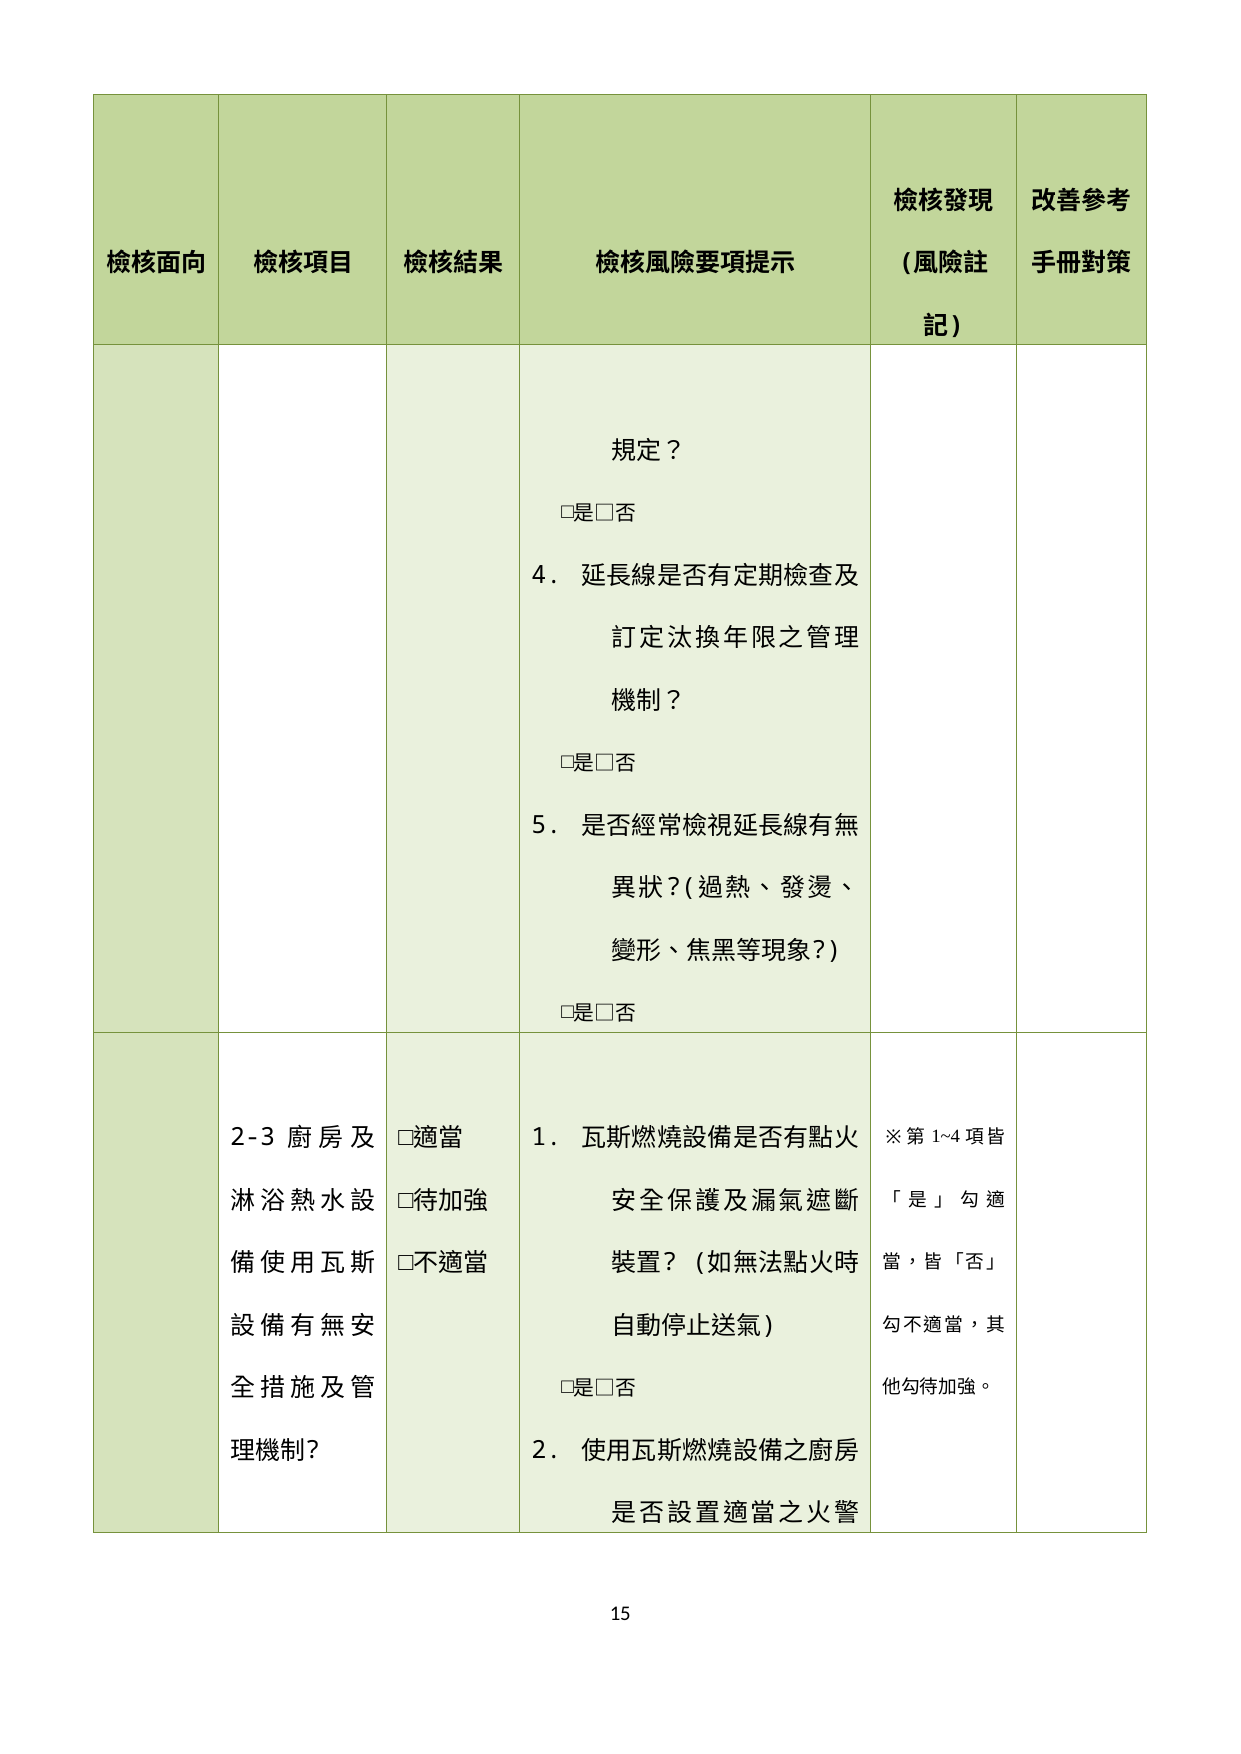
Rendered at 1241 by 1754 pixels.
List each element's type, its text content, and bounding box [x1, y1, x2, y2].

table_cell 機構是否有延長線之使用管理規定？ □是□否 機構使用之延長線是否有過載保護自動斷電裝置且經國家標準檢驗合格產品? □是□否 是否限制住民家屬、訪客等攜帶延長線之管理規定？ □是□否 延長線是否有定期檢查及訂定汰換年限之管理機制？ □是□否 是否經常檢視延長線有無異狀?(過熱、發燙、變形、焦黑等現象?) □是□否 [520, 345, 870, 1032]
table_cell [871, 345, 1016, 1032]
table_cell 2-3廚房及淋浴熱水設備使用瓦斯設備有無安全措施及管理機制? [219, 1033, 386, 1532]
table_header 檢核項目 [219, 95, 386, 344]
table_cell [219, 345, 386, 1032]
table_header 檢核面向 [94, 95, 218, 344]
table_cell [1017, 345, 1146, 1032]
table_cell [94, 345, 218, 1032]
table_cell 瓦斯燃燒設備是否有點火安全保護及漏氣遮斷裝置? (如無法點火時自動停止送氣) □是□否 使用瓦斯燃燒設備之廚房是否設置適當之火警 [520, 1033, 870, 1532]
table_cell ※第1~4項皆「是」勾適當，皆「否」勾不適當，其他勾待加強。 [871, 1033, 1016, 1532]
table_header 檢核風險要項提示 [520, 95, 870, 344]
table_cell □適當 □待加強 □不適當 [387, 1033, 519, 1532]
table_cell [387, 345, 519, 1032]
table_cell [1017, 1033, 1146, 1532]
table_header 檢核發現(風險註記) [871, 95, 1016, 344]
table_header 改善參考手冊對策 [1017, 95, 1146, 344]
table_header 檢核結果 [387, 95, 519, 344]
table_cell [94, 1033, 218, 1532]
